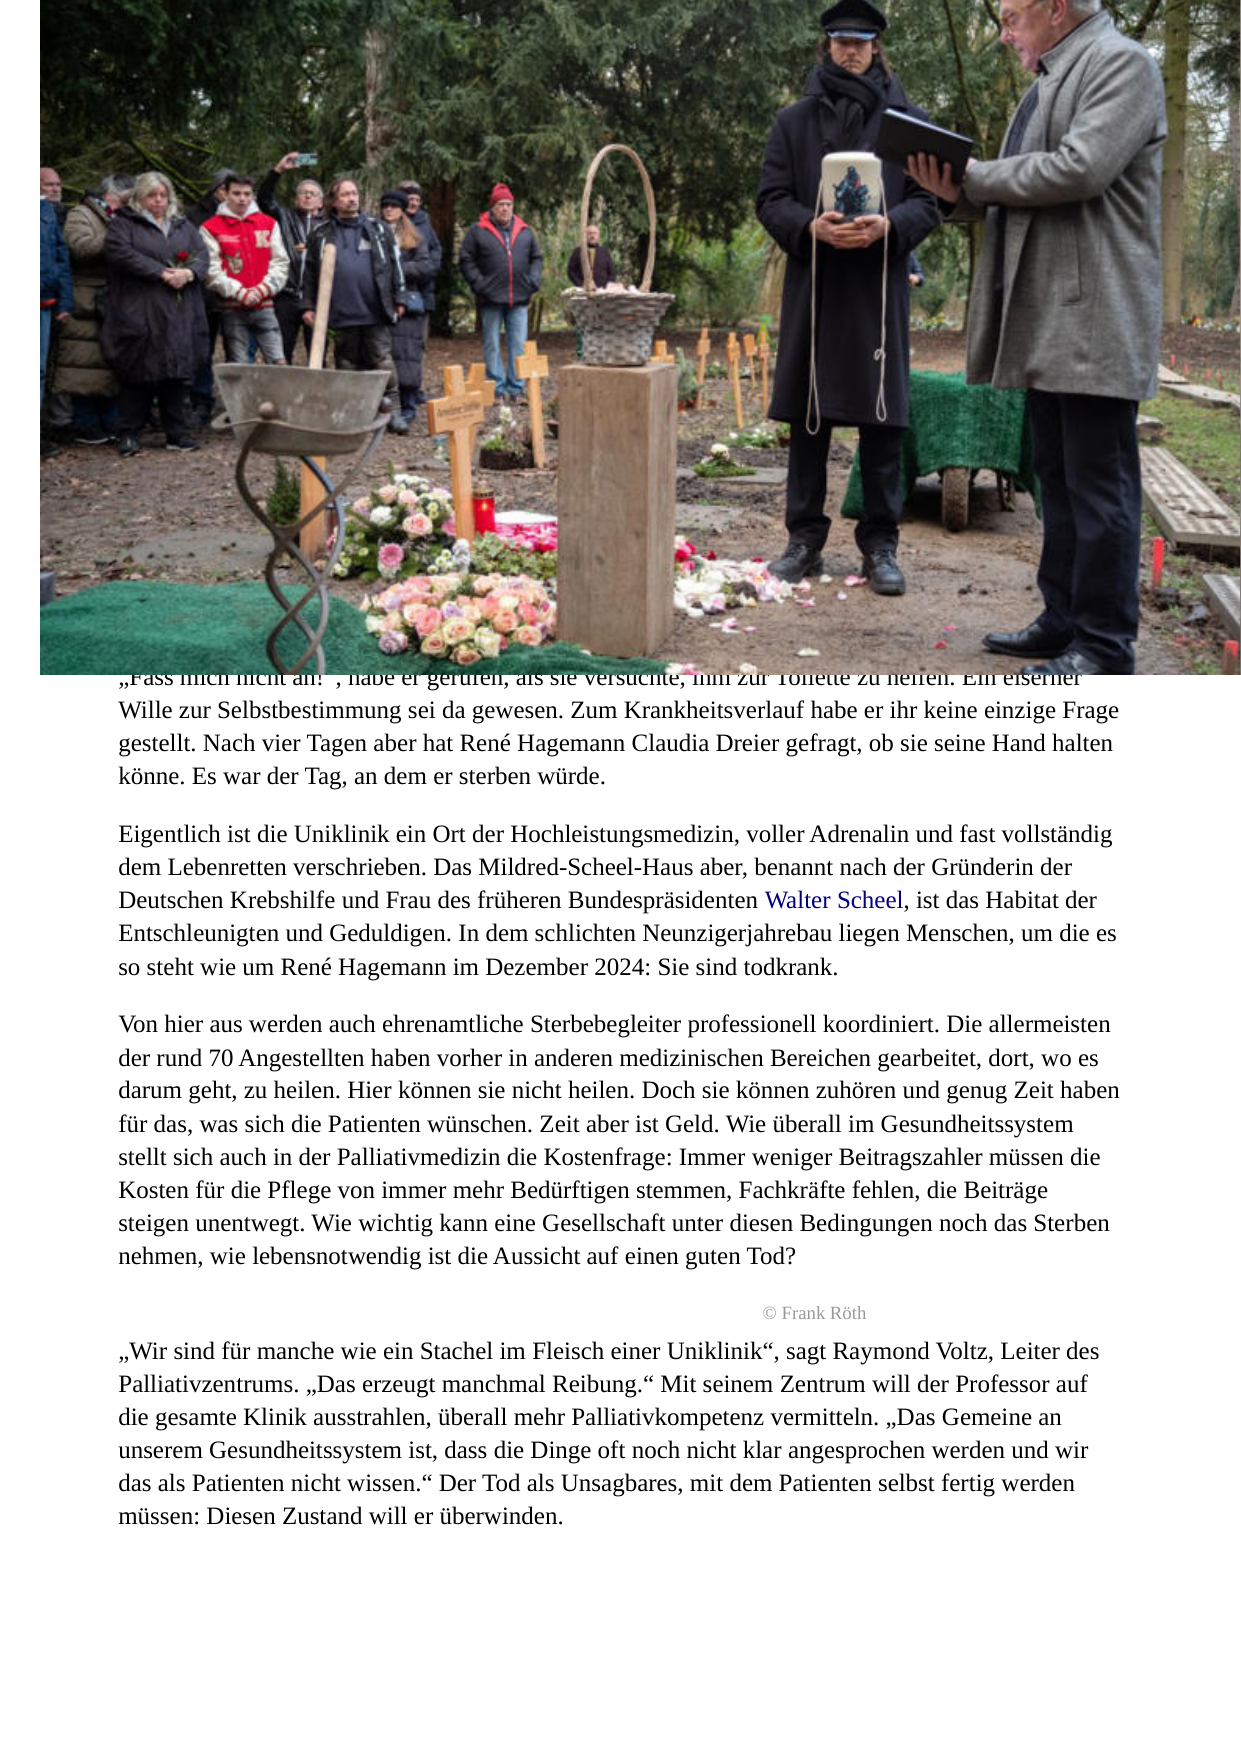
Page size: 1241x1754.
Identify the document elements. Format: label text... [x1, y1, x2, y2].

text „Wir sind für manche wie ein Stachel im Fleisch einer Uniklinik“, sagt Raymond Voltz, Leiter des Palliativzen­trums. „Das erzeugt manchmal Reibung.“ Mit seinem Zentrum will der Professor auf die gesamte Klinik ausstrahlen, überall mehr Palliativkompetenz vermitteln. „Das Gemeine an unserem Gesundheitssystem ist, dass die Dinge oft noch nicht klar angesprochen werden und wir das als Patienten nicht wissen.“ Der Tod als Unsagbares, mit dem Patienten selbst fertig werden müssen: Diesen Zustand will er überwinden. [118, 1336, 1122, 1530]
text Von hier aus werden auch ehrenamtliche Sterbebegleiter professionell koordiniert. Die allermeisten der rund 70 Angestellten haben vorher in anderen medizinischen Bereichen gearbeitet, dort, wo es darum geht, zu heilen. Hier können sie nicht heilen. Doch sie können zuhören und genug Zeit haben für das, was sich die Patienten wünschen. Zeit aber ist Geld. Wie überall im Gesundheitssystem stellt sich auch in der Palliativmedizin die Kostenfrage: Immer weniger Beitragszahler müssen die Kosten für die Pflege von immer mehr Bedürftigen stemmen, Fachkräfte fehlen, die Beiträge steigen unentwegt. Wie wichtig kann eine Gesellschaft unter diesen Bedingungen noch das Sterben nehmen, wie lebensnotwendig ist die Aussicht auf einen guten Tod? [118, 1009, 1122, 1269]
picture [40, 0, 1241, 675]
text Will nicht mehr woanders arbeiten: Pflegerin Claudia Dreier im Mildred-Scheel-Haus© Frank Röth [118, 1299, 1122, 1324]
text Die letzte Woche seines Lebens hat René Hagemann im Palliativzen­trum der Uniklinik Köln verbracht. Als ihn die Pflegerin Claudia Dreier im Spätdienst kennenlernte, war er schon ein paar Tage da, in seinem Zimmer mit Blick in den Garten. Am Anfang sei er wütend gewesen, erzählt sie. „Fass mich nicht an!“, habe er gerufen, als sie versuchte, ihm zur Toilette zu helfen. Ein eiserner Wille zur Selbstbestimmung sei da gewesen. Zum Krankheitsverlauf habe er ihr keine einzige Frage gestellt. Nach vier Tagen aber hat René Hagemann Claudia Dreier gefragt, ob sie seine Hand halten könne. Es war der Tag, an dem er sterben würde. [118, 675, 1122, 790]
text Eigentlich ist die Uniklinik ein Ort der Hochleistungsmedizin, voller Adrenalin und fast vollständig dem Lebenretten verschrieben. Das Mildred-Scheel-Haus aber, benannt nach der Gründerin der Deutschen Krebshilfe und Frau des früheren Bundespräsidenten Walter Scheel, ist das Habitat der Entschleunigten und Geduldigen. In dem schlichten Neunzigerjahrebau liegen Menschen, um die es so steht wie um René Hagemann im Dezember 2024: Sie sind todkrank. [118, 819, 1122, 980]
